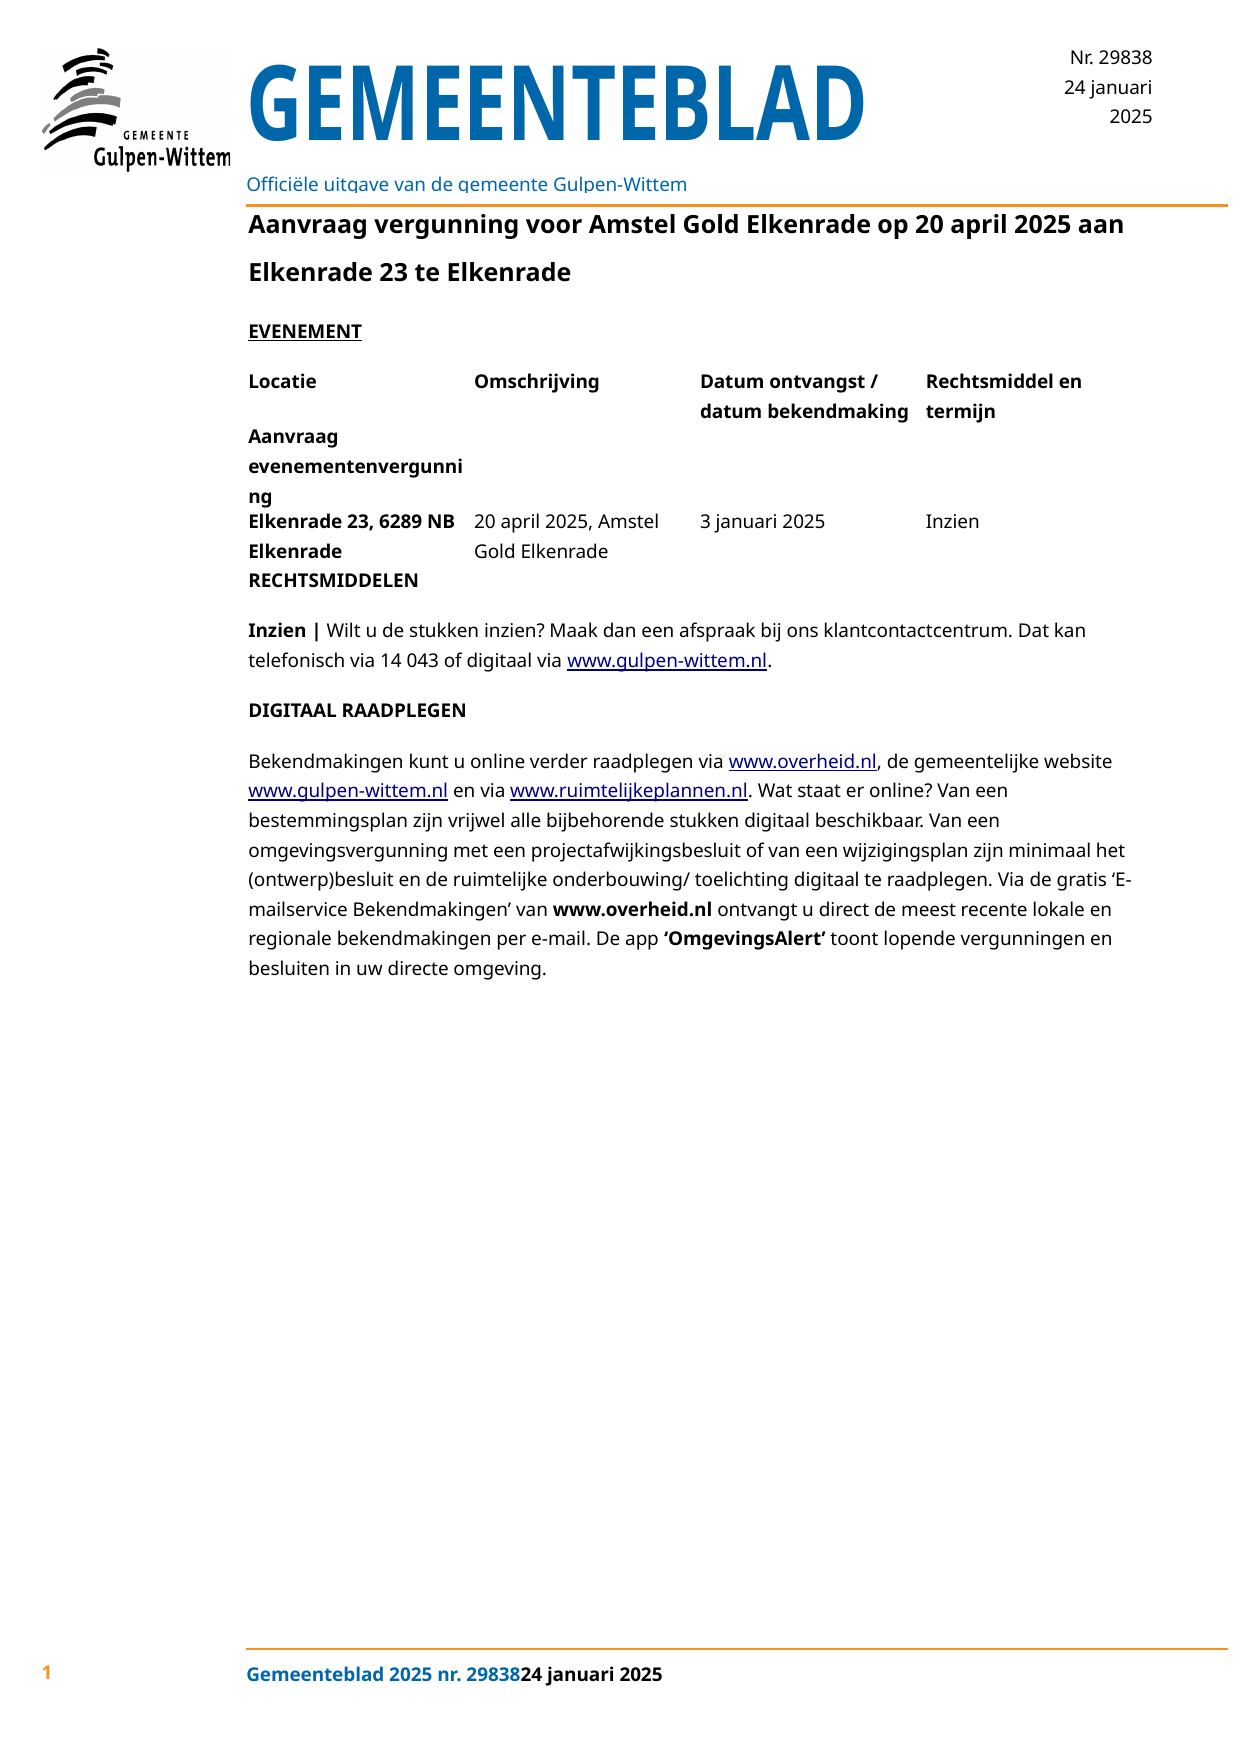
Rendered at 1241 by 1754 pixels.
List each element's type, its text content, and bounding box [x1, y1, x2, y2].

table_header Locatie [248, 369, 474, 424]
table_cell Elkenrade 23, 6289 NB Elkenrade [248, 509, 474, 564]
text EVENEMENT [248, 318, 1152, 344]
table_cell [700, 424, 926, 509]
table_cell [926, 424, 1152, 509]
text Inzien | Wilt u de stukken inzien? Maak dan een afspraak bij ons klantcontactcentrum. Dat kan telefonisch via 14 043 of digitaal via www.gulpen-wittem.nl. [248, 618, 1152, 673]
text Bekendmakingen kunt u online verder raadplegen via www.overheid.nl, de gemeentelijke website www.gulpen-wittem.nl en via www.ruimtelijkeplannen.nl. Wat staat er online? Van een bestemmingsplan zijn vrijwel alle bijbehorende stukken digitaal beschikbaar. Van een omgevingsvergunning met een projectafwijkingsbesluit of van een wijzigingsplan zijn minimaal het (ontwerp)besluit en de ruimtelijke onderbouwing/ toelichting digitaal te raadplegen. Via de gratis ‘E-mailservice Bekendmakingen’ van www.overheid.nl ontvangt u direct de meest recente lokale en regionale bekendmakingen per e-mail. De app ‘OmgevingsAlert’ toont lopende vergunningen en besluiten in uw directe omgeving. [248, 748, 1152, 981]
table_header Omschrijving [474, 369, 700, 424]
text Aanvraag vergunning voor Amstel Gold Elkenrade op 20 april 2025 aan Elkenrade 23 te Elkenrade [248, 207, 1152, 288]
table_cell Inzien [926, 509, 1152, 564]
table_cell 20 april 2025, Amstel Gold Elkenrade [474, 509, 700, 564]
picture [41, 47, 231, 172]
table_header Datum ontvangst / datum bekendmaking [700, 369, 926, 424]
table_cell [474, 424, 700, 509]
table_cell 3 januari 2025 [700, 509, 926, 564]
text RECHTSMIDDELEN [248, 567, 1152, 593]
table_cell Aanvraag evenementenvergunning [248, 424, 474, 509]
text DIGITAAL RAADPLEGEN [248, 698, 1152, 723]
table_header Rechtsmiddel en termijn [926, 369, 1152, 424]
